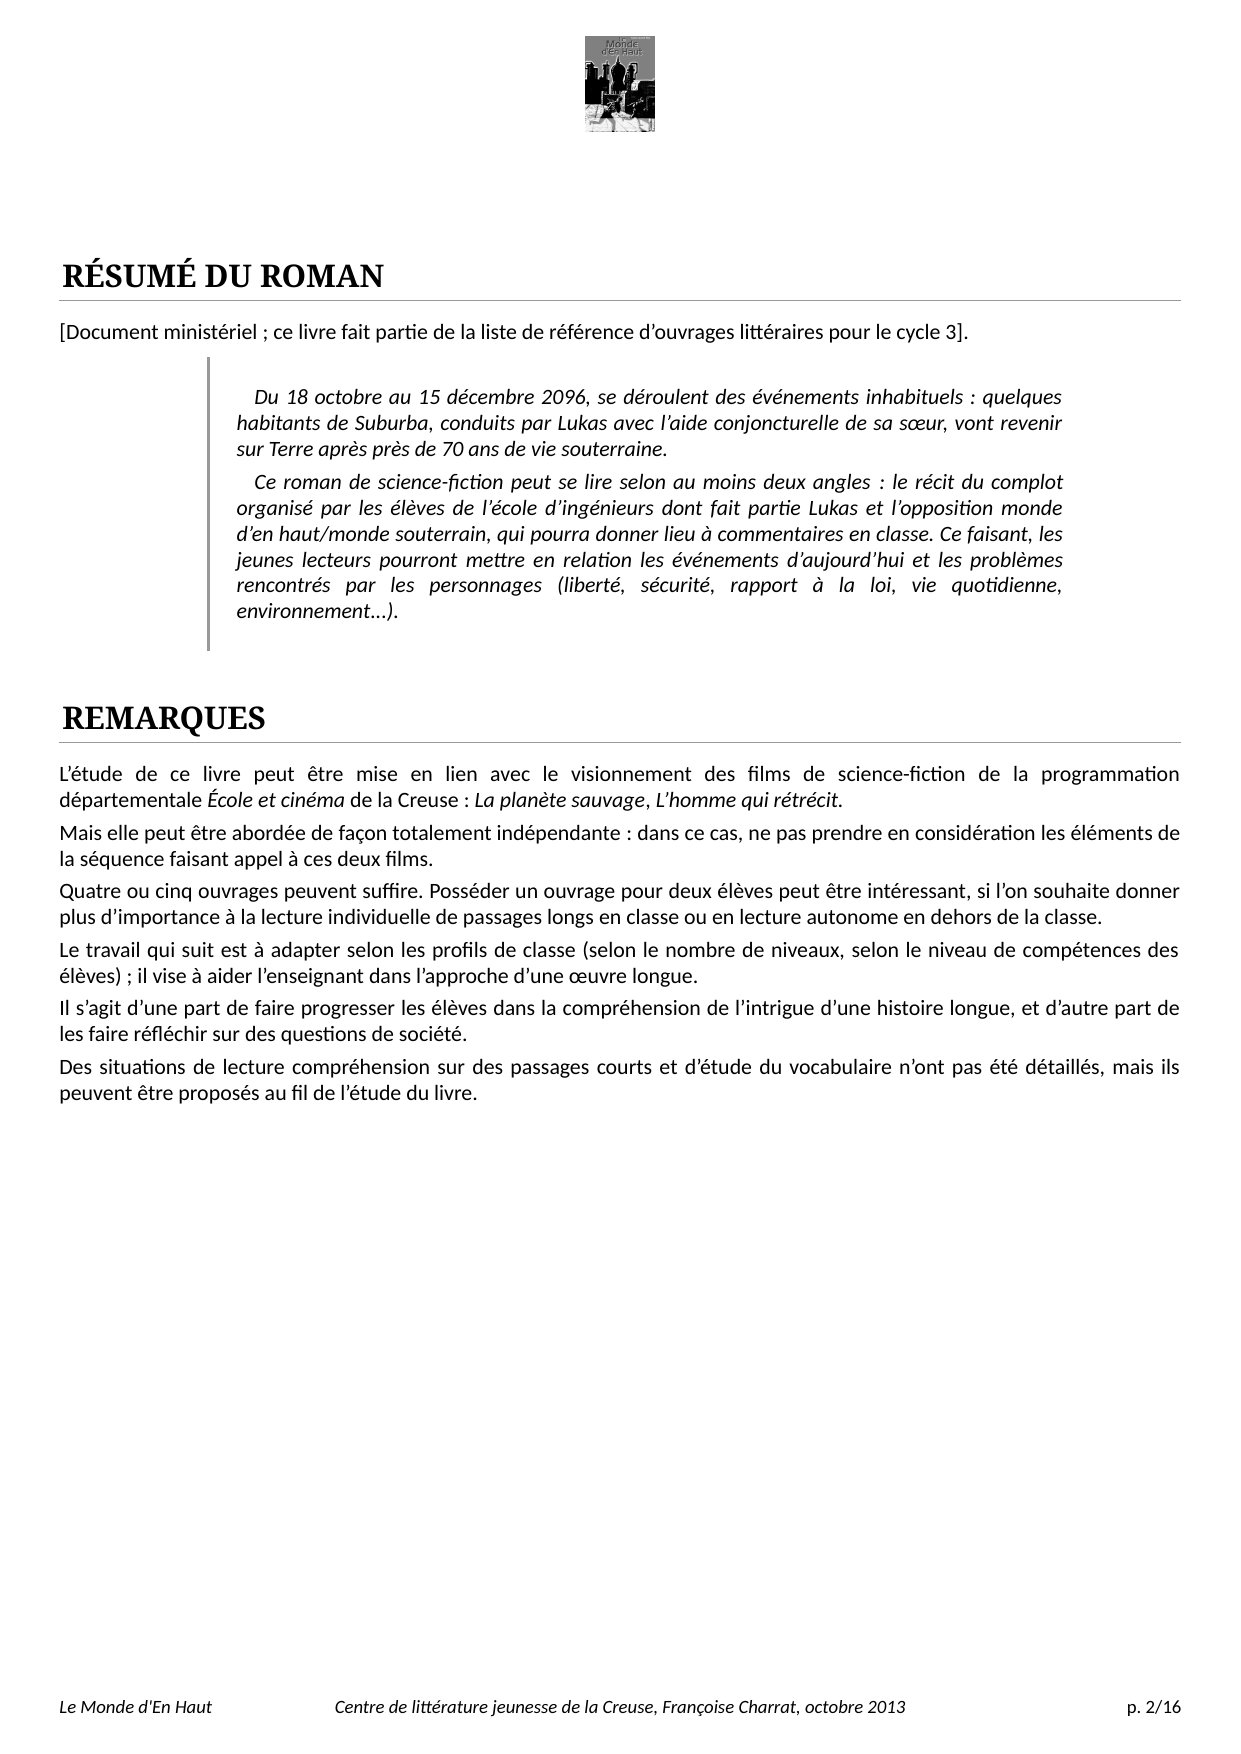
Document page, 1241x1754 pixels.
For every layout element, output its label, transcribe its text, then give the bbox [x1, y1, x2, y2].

text Il s’agit d’une part de faire progresser les élèves dans la compréhension de l’intrigue d’une histoire longue, et d’autre part de les faire réfléchir sur des questions de société. [59, 994, 1181, 1047]
text Ce roman de science-fiction peut se lire selon au moins deux angles : le récit du complot organisé par les élèves de l’école d’ingénieurs dont fait partie Lukas et l’opposition monde d’en haut/monde souterrain, qui pourra donner lieu à commentaires en classe. Ce faisant, les jeunes lecteurs pourront mettre en relation les événements d’aujourd’hui et les problèmes rencontrés par les personnages (liberté, sécurité, rapport à la loi, vie quotidienne, environnement...). [210, 441, 1093, 651]
text Quatre ou cinq ouvrages peuvent suffire. Posséder un ouvrage pour deux élèves peut être intéressant, si l’on souhaite donner plus d’importance à la lecture individuelle de passages longs en classe ou en lecture autonome en dehors de la classe. [59, 877, 1181, 930]
text Le travail qui suit est à adapter selon les profils de classe (selon le nombre de niveaux, selon le niveau de compétences des élèves) ; il vise à aider l’enseignant dans l’approche d’une œuvre longue. [59, 936, 1181, 988]
text Du 18 octobre au 15 décembre 2096, se déroulent des événements inhabituels : quelques habitants de Suburba, conduits par Lukas avec l’aide conjoncturelle de sa sœur, vont revenir sur Terre après près de 70 ans de vie souterraine. [210, 357, 1093, 441]
text Des situations de lecture compréhension sur des passages courts et d’étude du vocabulaire n’ont pas été détaillés, mais ils peuvent être proposés au fil de l’étude du livre. [59, 1053, 1181, 1106]
text L’étude de ce livre peut être mise en lien avec le visionnement des films de science-fiction de la programmation départementale École et cinéma de la Creuse : La planète sauvage, L’homme qui rétrécit. [59, 760, 1181, 813]
text Mais elle peut être abordée de façon totalement indépendante : dans ce cas, ne pas prendre en considération les éléments de la séquence faisant appel à ces deux films. [59, 819, 1181, 871]
text [Document ministériel ; ce livre fait partie de la liste de référence d’ouvrages littéraires pour le cycle 3]. [59, 318, 1181, 345]
subtitle Résumé du roman [59, 251, 1181, 300]
subtitle remarques [59, 693, 1181, 742]
